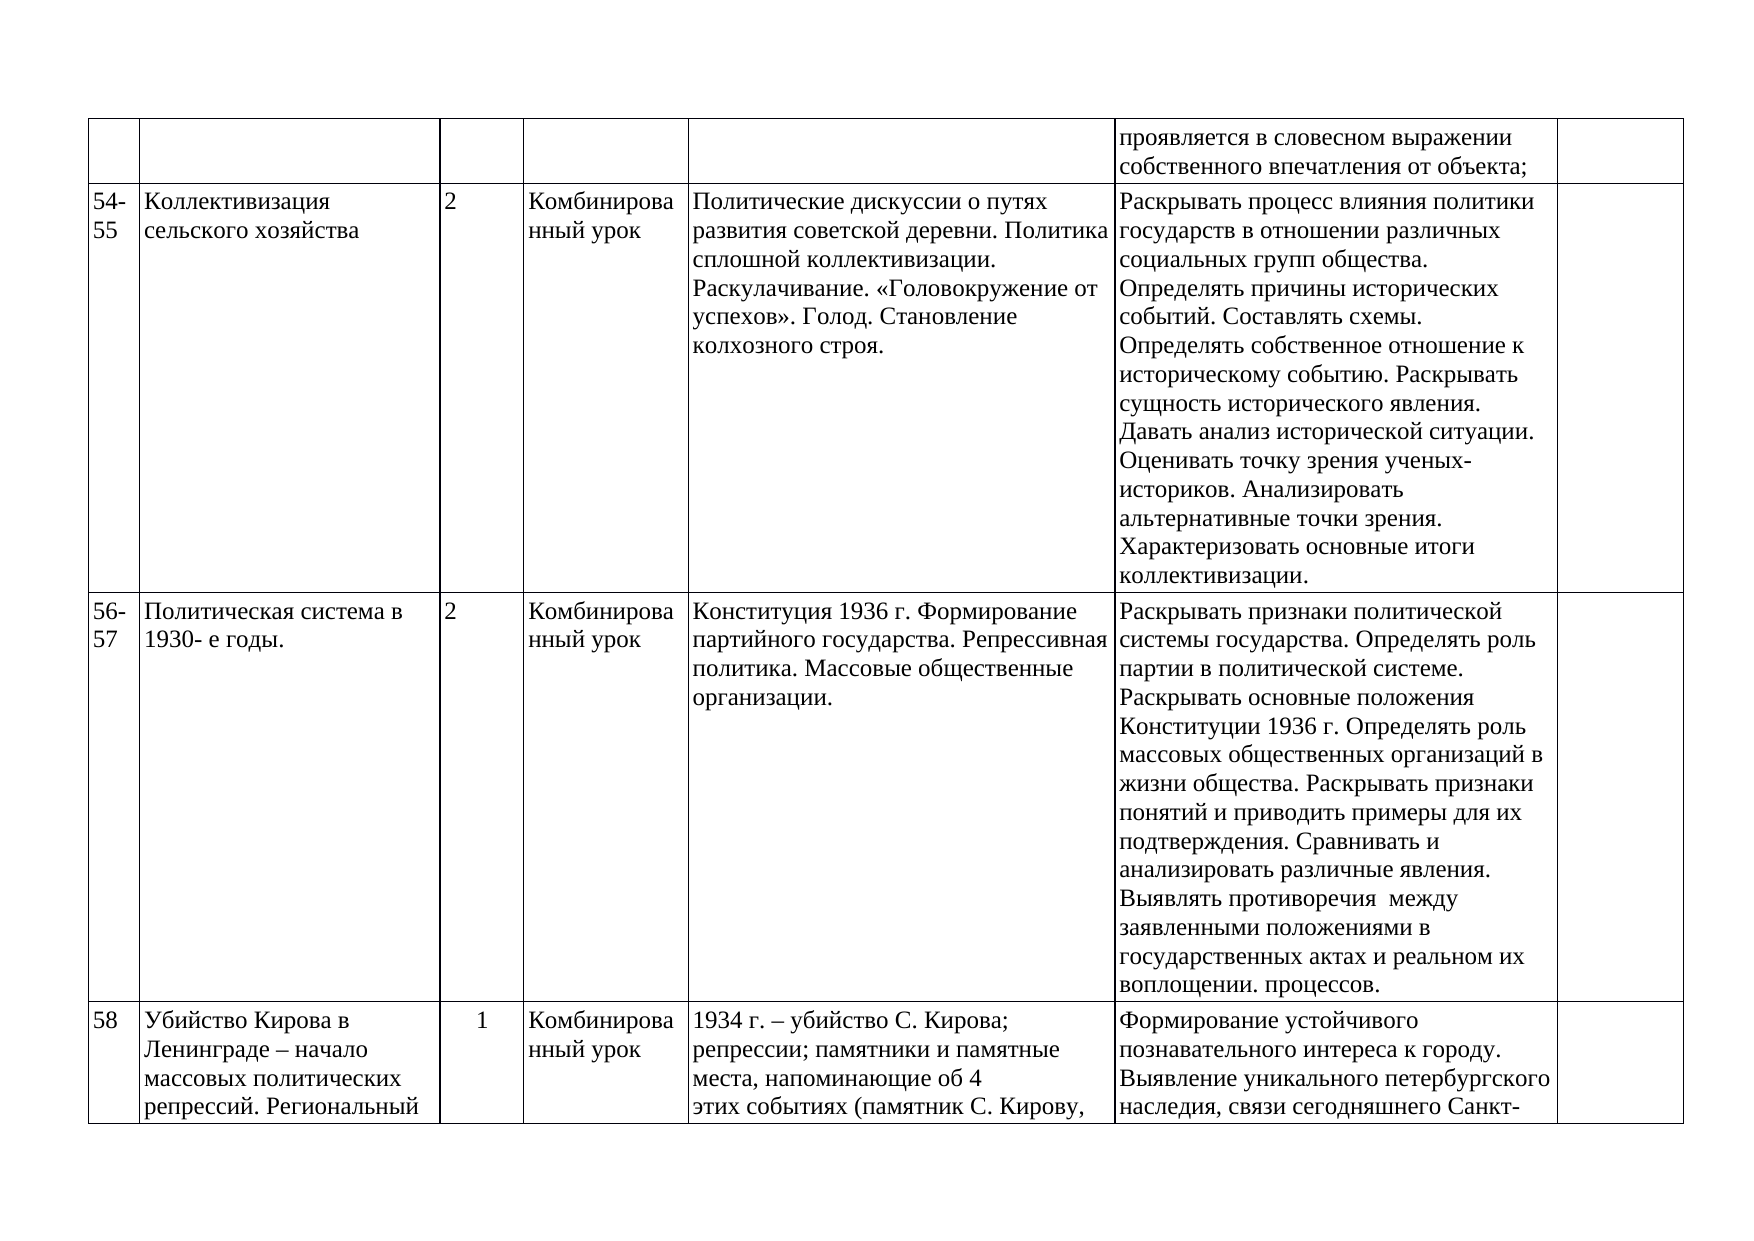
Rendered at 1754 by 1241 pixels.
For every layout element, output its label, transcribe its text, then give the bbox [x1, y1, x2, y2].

table_cell проявляется в словесном выражении собственного впечатления от объекта; [1116, 119, 1557, 182]
table_cell [89, 119, 139, 182]
table_cell Политические дискуссии о путях развития советской деревни. Политика сплошной коллективизации. Раскулачивание. «Головокружение от успехов». Голод. Становление колхозного строя. [689, 184, 1114, 592]
table_cell [1558, 119, 1683, 182]
table_cell 2 [441, 593, 523, 1001]
table_cell Конституция 1936 г. Формирование партийного государства. Репрессивная политика. Массовые общественные организации. [689, 593, 1114, 1001]
table_cell 2 [441, 184, 523, 592]
table_cell 56-57 [89, 593, 139, 1001]
table_cell [524, 119, 688, 182]
table_cell 1934 г. – убийство С. Кирова; репрессии; памятники и памятные места, напоминающие об 4 этих событиях (памятник С. Кирову, [689, 1002, 1114, 1123]
table_cell [1558, 593, 1683, 1001]
table_cell Комбинированный урок [524, 593, 688, 1001]
table_cell Коллективизация сельского хозяйства [140, 184, 439, 592]
table_cell Раскрывать признаки политической системы государства. Определять роль партии в политической системе. Раскрывать основные положения Конституции 1936 г. Определять роль массовых общественных организаций в жизни общества. Раскрывать признаки понятий и приводить примеры для их подтверждения. Сравнивать и анализировать различные явления. Выявлять противоречия между заявленными положениями в государственных актах и реальном их воплощении. процессов. [1116, 593, 1557, 1001]
table_cell Комбинированный урок [524, 184, 688, 592]
table_cell 1 [441, 1002, 523, 1123]
table_cell [1558, 1002, 1683, 1123]
table_cell [1558, 184, 1683, 592]
table_cell Комбинированный урок [524, 1002, 688, 1123]
table_cell Раскрывать процесс влияния политики государств в отношении различных социальных групп общества. Определять причины исторических событий. Составлять схемы. Определять собственное отношение к историческому событию. Раскрывать сущность исторического явления. Давать анализ исторической ситуации. Оценивать точку зрения ученых-историков. Анализировать альтернативные точки зрения. Характеризовать основные итоги коллективизации. [1116, 184, 1557, 592]
table_cell Политическая система в 1930- е годы. [140, 593, 439, 1001]
table_cell [689, 119, 1114, 182]
table_cell [441, 119, 523, 182]
table_cell Формирование устойчивого познавательного интереса к городу. Выявление уникального петербургского наследия, связи сегодняшнего Санкт- [1116, 1002, 1557, 1123]
table_cell [140, 119, 439, 182]
table_cell 54-55 [89, 184, 139, 592]
table_cell 58 [89, 1002, 139, 1123]
table_cell Убийство Кирова в Ленинграде – начало массовых политических репрессий. Региональный [140, 1002, 439, 1123]
